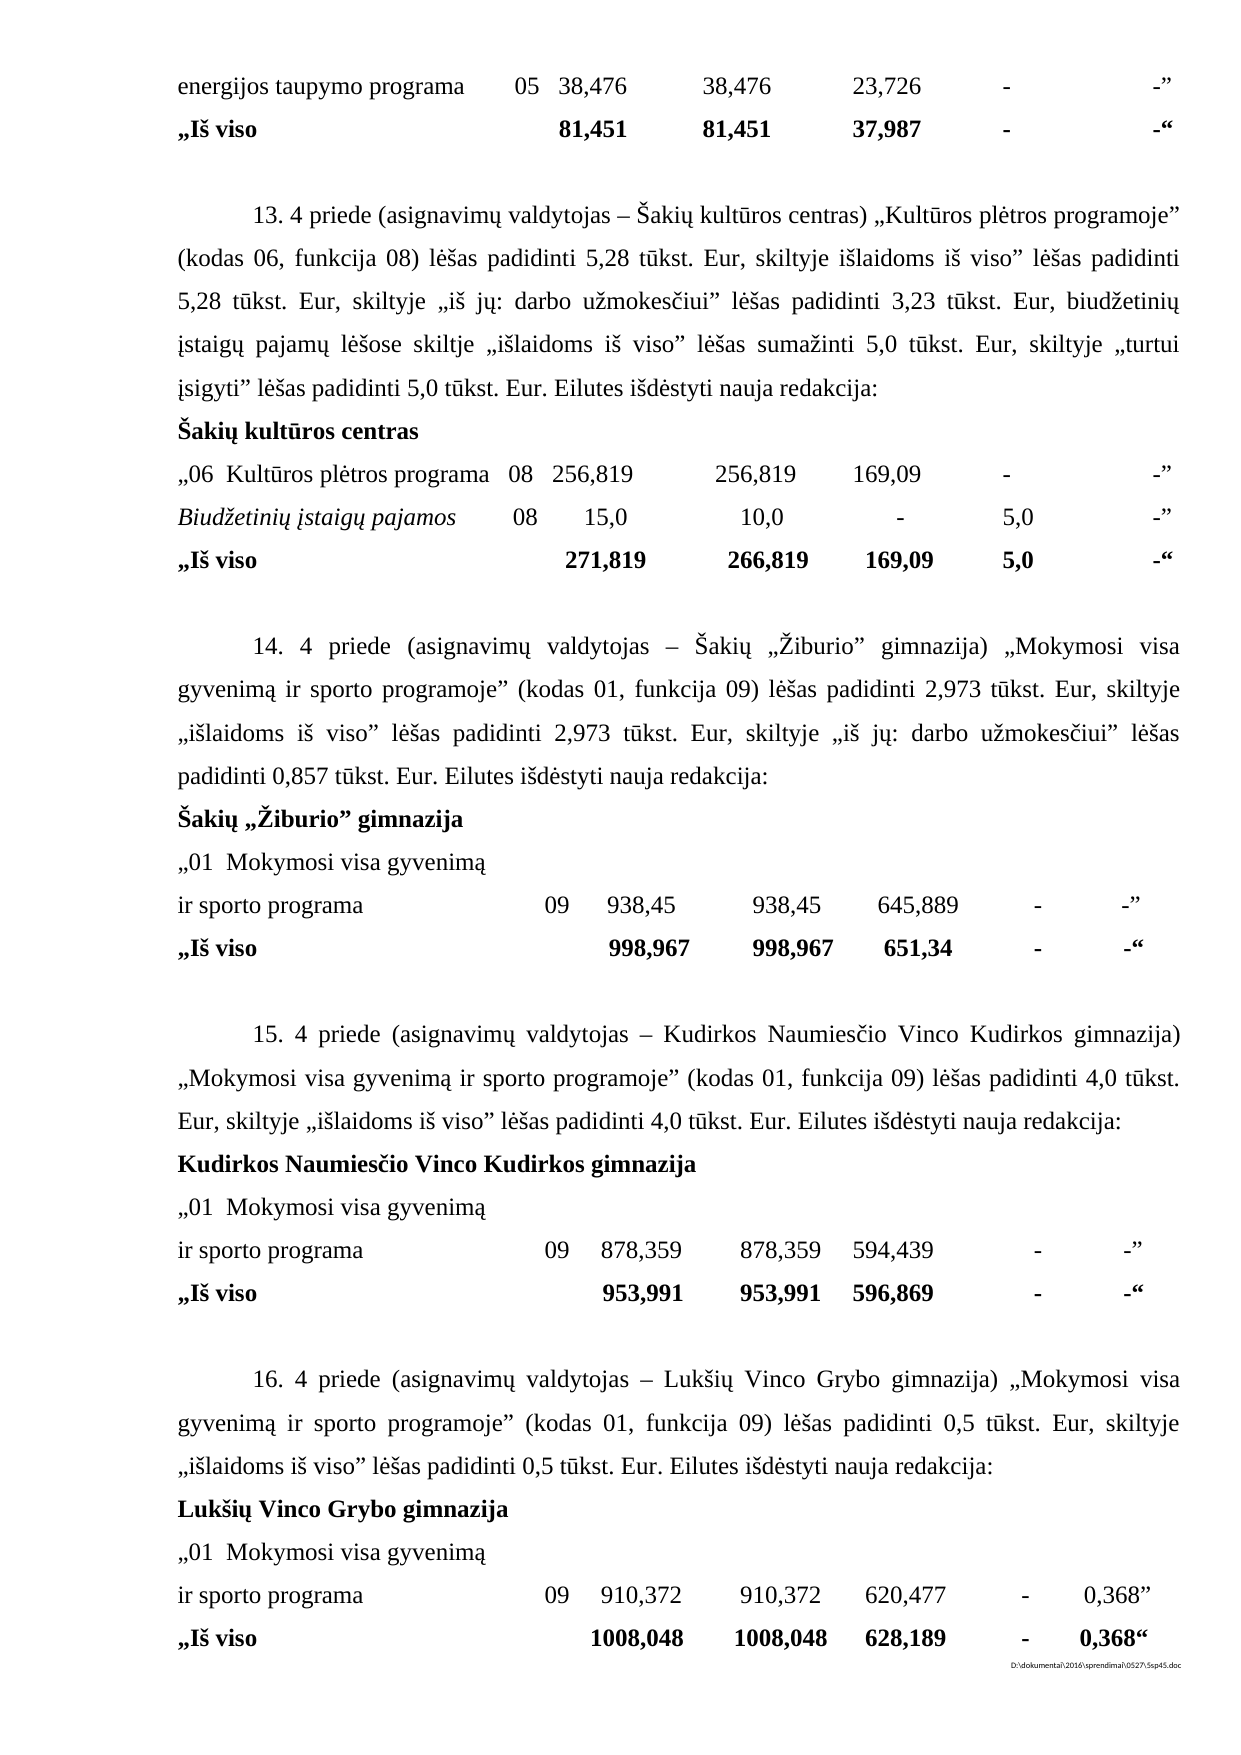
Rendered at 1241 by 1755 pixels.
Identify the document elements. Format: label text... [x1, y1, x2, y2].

text Šakių „Žiburio” gimnazija [177, 804, 1181, 833]
text energijos taupymo programa 05 38,476 38,476 23,726 - -” [177, 71, 1181, 99]
text Šakių kultūros centras [177, 416, 1181, 444]
text ir sporto programa 09 910,372 910,372 620,477 - 0,368” [177, 1580, 1181, 1609]
text „Iš viso 81,451 81,451 37,987 - -“ [177, 114, 1181, 143]
text „Iš viso 998,967 998,967 651,34 - -“ [177, 933, 1181, 962]
text „01 Mokymosi visa gyvenimą [177, 1192, 1181, 1221]
text „Iš viso 1008,048 1008,048 628,189 - 0,368“ [177, 1623, 1181, 1652]
text Kudirkos Naumiesčio Vinco Kudirkos gimnazija [177, 1149, 1181, 1178]
text Biudžetinių įstaigų pajamos 08 15,0 10,0 - 5,0 -” [177, 502, 1181, 531]
text „06 Kultūros plėtros programa 08 256,819 256,819 169,09 - -” [177, 459, 1181, 488]
text 13. 4 priede (asignavimų valdytojas – Šakių kultūros centras) „Kultūros plėtros programoje” (kodas 06, funkcija 08) lėšas padidinti 5,28 tūkst. Eur, skiltyje išlaidoms iš viso” lėšas padidinti 5,28 tūkst. Eur, skiltyje „iš jų: darbo užmokesčiui” lėšas padidinti 3,23 tūkst. Eur, biudžetinių įstaigų pajamų lėšose skiltje „išlaidoms iš viso” lėšas sumažinti 5,0 tūkst. Eur, skiltyje „turtui įsigyti” lėšas padidinti 5,0 tūkst. Eur. Eilutes išdėstyti nauja redakcija: [177, 200, 1181, 401]
text 16. 4 priede (asignavimų valdytojas – Lukšių Vinco Grybo gimnazija) „Mokymosi visa gyvenimą ir sporto programoje” (kodas 01, funkcija 09) lėšas padidinti 0,5 tūkst. Eur, skiltyje „išlaidoms iš viso” lėšas padidinti 0,5 tūkst. Eur. Eilutes išdėstyti nauja redakcija: [177, 1364, 1181, 1479]
text „Iš viso 953,991 953,991 596,869 - -“ [177, 1278, 1181, 1307]
text Lukšių Vinco Grybo gimnazija [177, 1494, 1181, 1523]
text „01 Mokymosi visa gyvenimą [177, 847, 1181, 876]
text ir sporto programa 09 938,45 938,45 645,889 - -” [177, 890, 1181, 919]
text 14. 4 priede (asignavimų valdytojas – Šakių „Žiburio” gimnazija) „Mokymosi visa gyvenimą ir sporto programoje” (kodas 01, funkcija 09) lėšas padidinti 2,973 tūkst. Eur, skiltyje „išlaidoms iš viso” lėšas padidinti 2,973 tūkst. Eur, skiltyje „iš jų: darbo užmokesčiui” lėšas padidinti 0,857 tūkst. Eur. Eilutes išdėstyti nauja redakcija: [177, 631, 1181, 789]
text „Iš viso 271,819 266,819 169,09 5,0 -“ [177, 545, 1181, 574]
text „01 Mokymosi visa gyvenimą [177, 1537, 1181, 1566]
text 15. 4 priede (asignavimų valdytojas – Kudirkos Naumiesčio Vinco Kudirkos gimnazija) „Mokymosi visa gyvenimą ir sporto programoje” (kodas 01, funkcija 09) lėšas padidinti 4,0 tūkst. Eur, skiltyje „išlaidoms iš viso” lėšas padidinti 4,0 tūkst. Eur. Eilutes išdėstyti nauja redakcija: [177, 1019, 1181, 1134]
text ir sporto programa 09 878,359 878,359 594,439 - -” [177, 1235, 1181, 1264]
